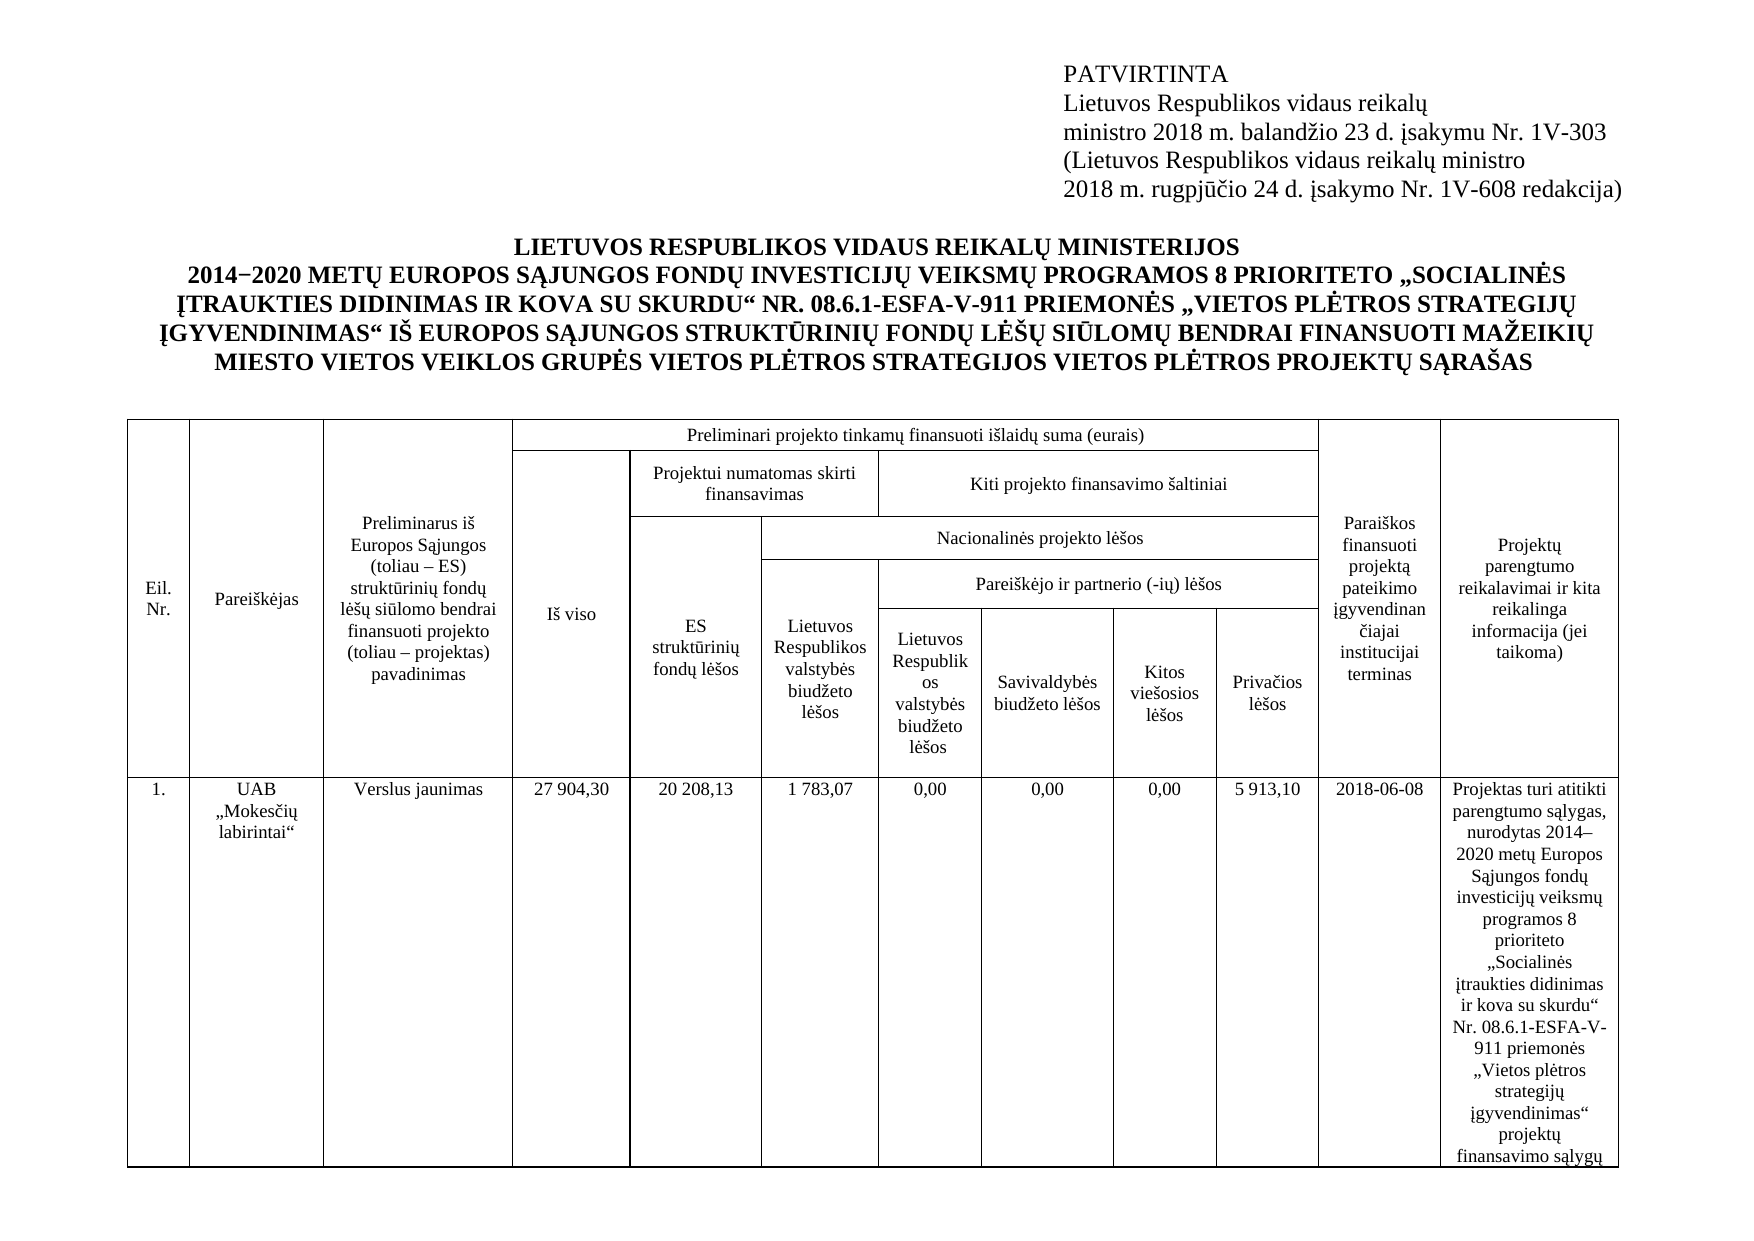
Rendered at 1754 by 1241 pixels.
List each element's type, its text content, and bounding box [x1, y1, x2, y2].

text ministro 2018 m. balandžio 23 d. įsakymu Nr. 1V-303 [1063, 117, 1636, 145]
text (Lietuvos Respublikos vidaus reikalų ministro [1063, 145, 1636, 174]
table_cell UAB „Mokesčių labirintai“ [190, 778, 323, 1166]
table_cell Kitos viešosios lėšos [1114, 609, 1216, 777]
table_cell 1. [128, 778, 189, 1166]
text Lietuvos Respublikos vidaus reikalų [1063, 88, 1636, 117]
table_header Preliminari projekto tinkamų finansuoti išlaidų suma (eurais) [513, 420, 1318, 450]
table_cell Projektas turi atitikti parengtumo sąlygas, nurodytas 2014–2020 metų Europos Sąjungos fondų investicijų veiksmų programos 8 prioriteto „Socialinės įtraukties didinimas ir kova su skurdu“ Nr. 08.6.1-ESFA-V-911 priemonės „Vietos plėtros strategijų įgyvendinimas“ projektų finansavimo sąlygų [1441, 778, 1618, 1166]
table_cell Lietuvos Respublikos valstybės biudžeto lėšos [762, 560, 878, 777]
table_header Paraiškos finansuoti projektą pateikimo įgyvendinančiajai institucijai terminas [1319, 420, 1440, 777]
text 2018 m. rugpjūčio 24 d. įsakymo Nr. 1V-608 redakcija) [1063, 174, 1636, 203]
table_cell 2018-06-08 [1319, 778, 1440, 1166]
table_cell 5 913,10 [1217, 778, 1318, 1166]
table_cell 0,00 [1114, 778, 1216, 1166]
table_cell 0,00 [879, 778, 981, 1166]
table_cell 0,00 [982, 778, 1113, 1166]
table_header Projektų parengtumo reikalavimai ir kita reikalinga informacija (jei taikoma) [1441, 420, 1618, 777]
table_cell 27 904,30 [513, 778, 629, 1166]
table_cell Lietuvos Respublikos valstybės biudžeto lėšos [879, 609, 981, 777]
table_cell ES struktūrinių fondų lėšos [631, 517, 761, 777]
table_cell Iš viso [513, 451, 629, 777]
text LIETUVOS RESPUBLIKOS VIDAUS REIKALŲ MINISTERIJOS [118, 232, 1636, 260]
table_cell 1 783,07 [762, 778, 878, 1166]
table_cell Privačios lėšos [1217, 609, 1318, 777]
text PATVIRTINTA [1063, 59, 1636, 88]
table_cell [1619, 777, 1624, 1166]
table_cell 20 208,13 [631, 778, 761, 1166]
table_cell Verslus jaunimas [324, 778, 512, 1166]
table_header Eil. Nr. [128, 420, 189, 777]
table_cell Savivaldybės biudžeto lėšos [982, 609, 1113, 777]
table_header [1619, 419, 1624, 450]
table_header Preliminarus iš Europos Sąjungos (toliau – ES) struktūrinių fondų lėšų siūlomo bendrai finansuoti projekto (toliau – projektas) pavadinimas [324, 420, 512, 777]
table_cell [1619, 608, 1624, 777]
table_header Pareiškėjas [190, 420, 323, 777]
table_cell [1619, 450, 1624, 516]
table_cell Kiti projekto finansavimo šaltiniai [879, 451, 1318, 516]
text 2014−2020 METŲ EUROPOS SĄJUNGOS FONDŲ INVESTICIJŲ VEIKSMŲ PROGRAMOS 8 PRIORITETO „SOCIALINĖS ĮTRAUKTIES DIDINIMAS IR KOVA SU SKURDU“ NR. 08.6.1-ESFA-V-911 PRIEMONĖS „VIETOS PLĖTROS STRATEGIJŲ ĮGYVENDINIMAS“ IŠ EUROPOS SĄJUNGOS STRUKTŪRINIŲ FONDŲ LĖŠŲ SIŪLOMŲ BENDRAI FINANSUOTI MAŽEIKIŲ MIESTO VIETOS VEIKLOS GRUPĖS VIETOS PLĖTROS STRATEGIJOS VIETOS PLĖTROS PROJEKTŲ SĄRAŠAS [118, 260, 1636, 375]
table_cell [1619, 516, 1624, 559]
table_cell Nacionalinės projekto lėšos [762, 517, 1318, 559]
table_cell Pareiškėjo ir partnerio (-ių) lėšos [879, 560, 1318, 608]
table_cell Projektui numatomas skirti finansavimas [631, 451, 878, 516]
table_cell [1619, 559, 1624, 608]
